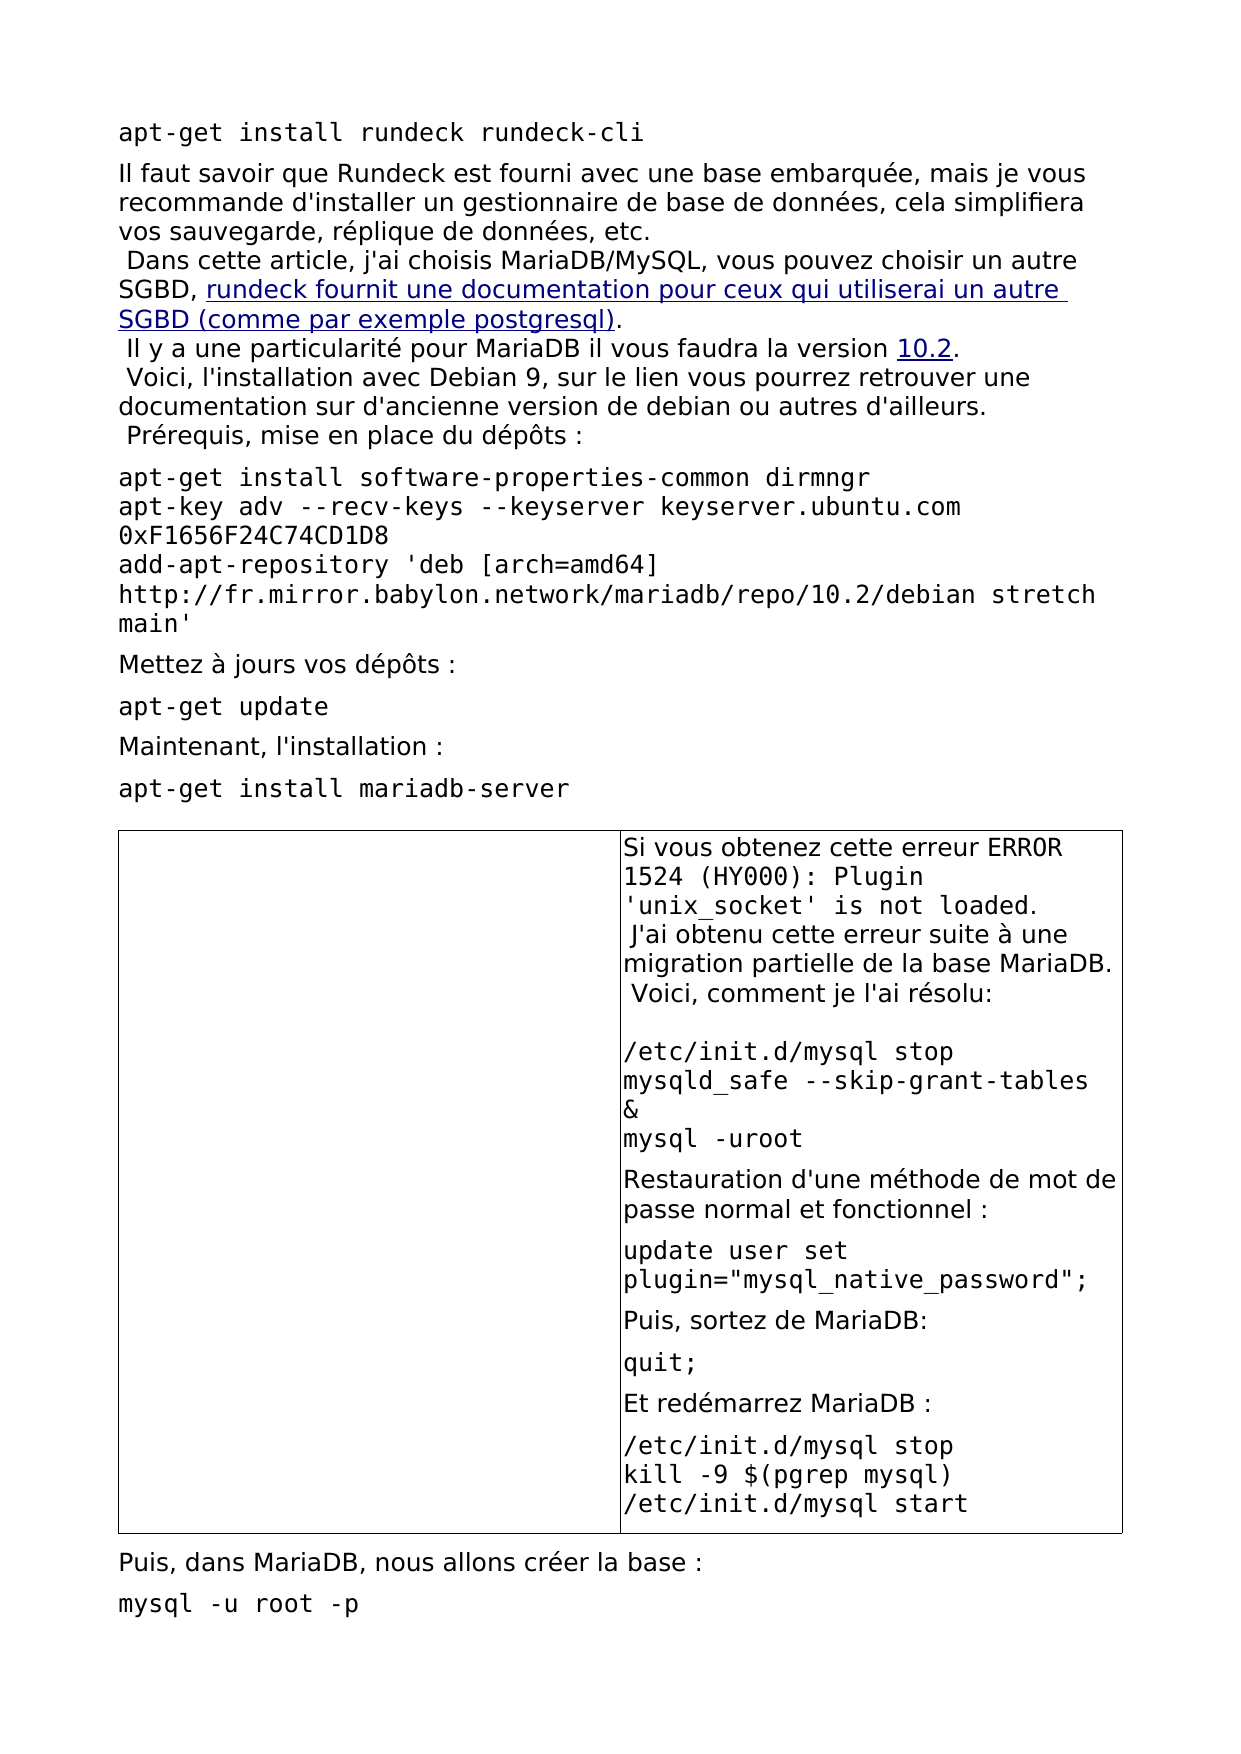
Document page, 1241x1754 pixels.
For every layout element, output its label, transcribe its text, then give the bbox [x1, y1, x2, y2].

text mysql -u root -p [118, 1589, 1122, 1619]
table_header [119, 831, 620, 1533]
text Maintenant, l'installation : [118, 733, 1122, 762]
text Mettez à jours vos dépôts : [118, 650, 1122, 679]
text apt-get install software-properties-common dirmngr apt-key adv --recv-keys --keyserver keyserver.ubuntu.com 0xF1656F24C74CD1D8 add-apt-repository 'deb [arch=amd64] http://fr.mirror.babylon.network/mariadb/repo/10.2/debian stretch main' [118, 463, 1122, 638]
text Il faut savoir que Rundeck est fourni avec une base embarquée, mais je vous recommande d'installer un gestionnaire de base de données, cela simplifiera vos sauvegarde, réplique de données, etc. Dans cette article, j'ai choisis MariaDB/MySQL, vous pouvez choisir un autre SGBD, rundeck fournit une documentation pour ceux qui utiliserai un autre SGBD (comme par exemple postgresql). Il y a une particularité pour MariaDB il vous faudra la version 10.2. Voici, l'installation avec Debian 9, sur le lien vous pourrez retrouver une documentation sur d'ancienne version de debian ou autres d'ailleurs. Prérequis, mise en place du dépôts : [118, 159, 1122, 451]
text Puis, dans MariaDB, nous allons créer la base : [118, 1548, 1122, 1577]
table_header Si vous obtenez cette erreur ERROR 1524 (HY000): Plugin 'unix_socket' is not loaded. J'ai obtenu cette erreur suite à une migration partielle de la base MariaDB. Voici, comment je l'ai résolu: /etc/init.d/mysql stop mysqld_safe --skip-grant-tables & mysql -uroot Restauration d'une méthode de mot de passe normal et fonctionnel : update user set plugin="mysql_native_password"; Puis, sortez de MariaDB: quit; Et redémarrez MariaDB : /etc/init.d/mysql stop kill -9 $(pgrep mysql) /etc/init.d/mysql start [621, 831, 1122, 1533]
text apt-get update [118, 692, 1122, 721]
text apt-get install mariadb-server [118, 774, 1122, 803]
text apt-get install rundeck rundeck-cli [118, 118, 1122, 147]
